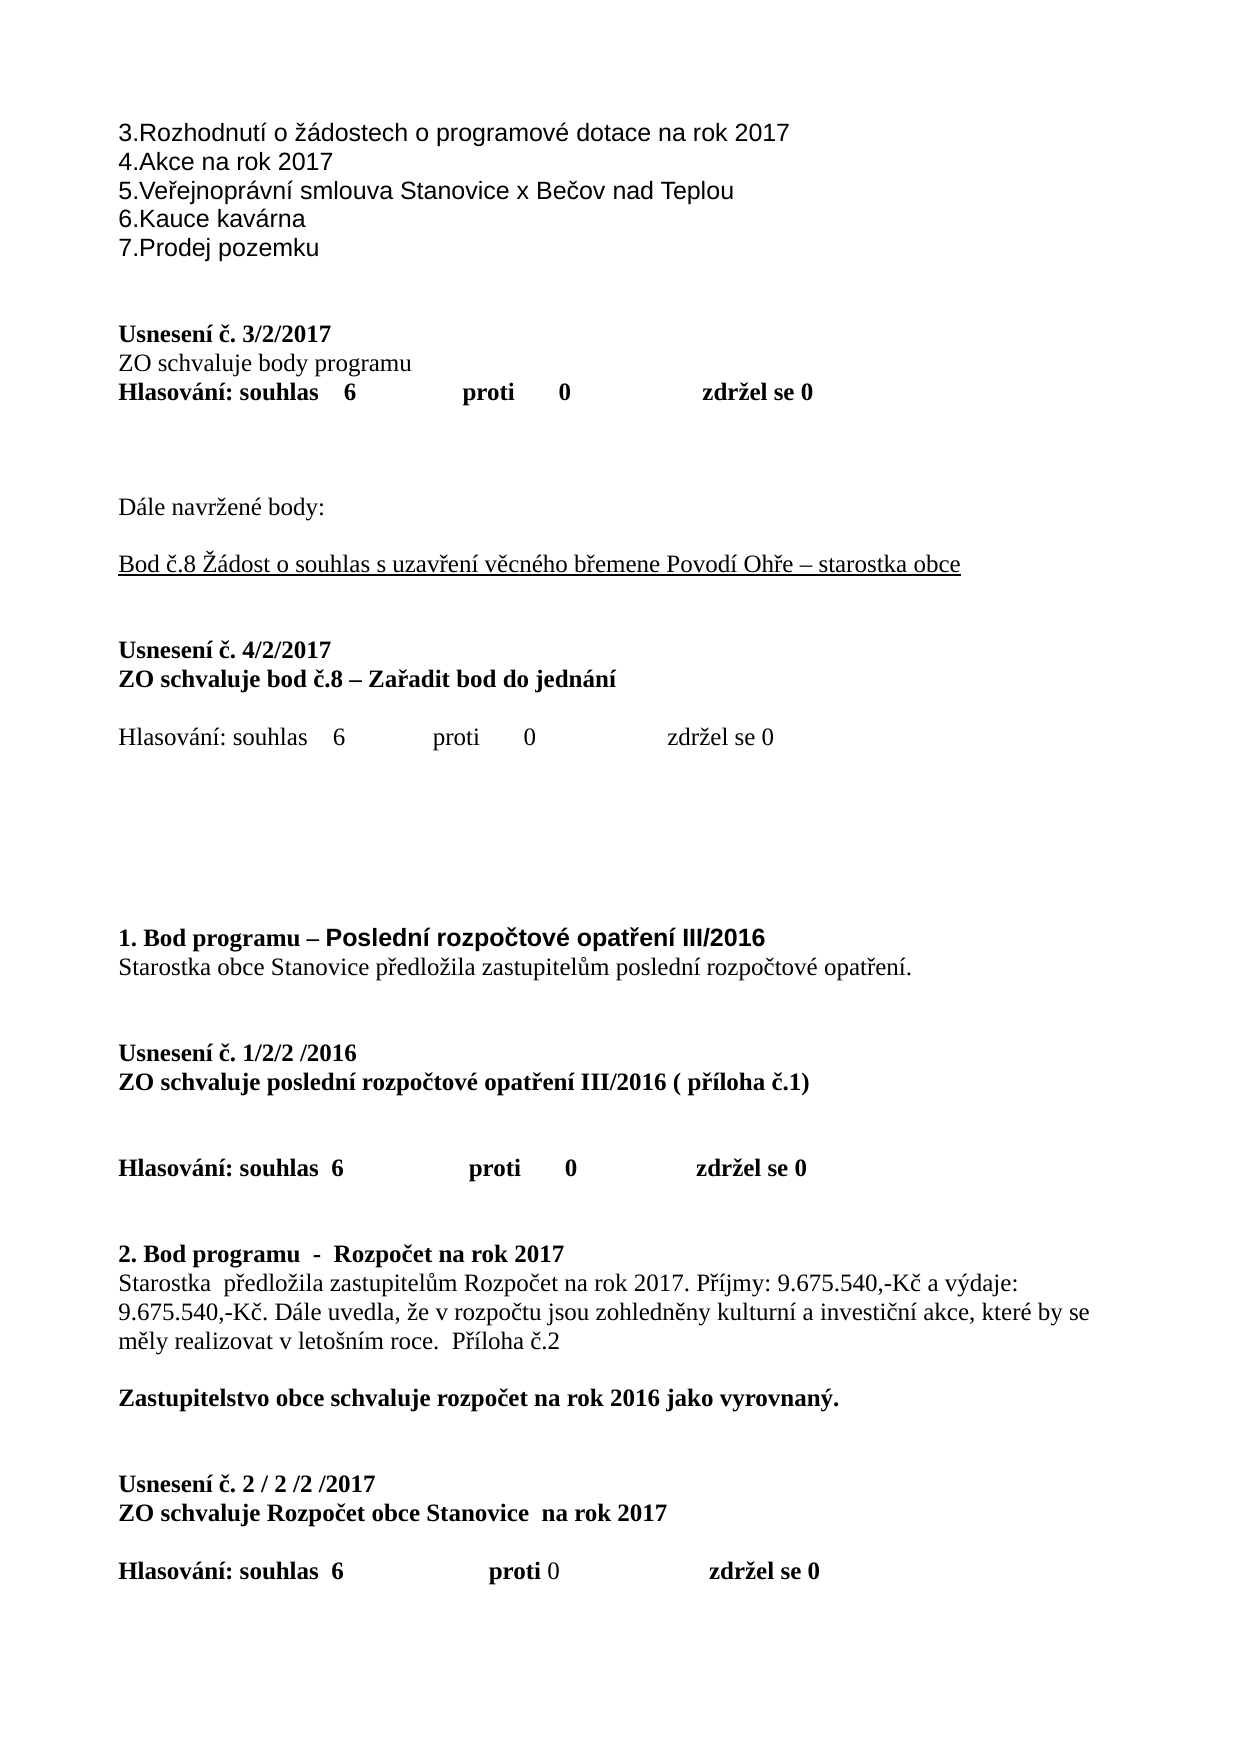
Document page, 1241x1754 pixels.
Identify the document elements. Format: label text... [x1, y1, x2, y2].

text ZO schvaluje Rozpočet obce Stanovice na rok 2017 [118, 1498, 1122, 1527]
text Starostka předložila zastupitelům Rozpočet na rok 2017. Příjmy: 9.675.540,-Kč a výdaje: 9.675.540,-Kč. Dále uvedla, že v rozpočtu jsou zohledněny kulturní a investiční akce, které by se měly realizovat v letošním roce. Příloha č.2 [118, 1268, 1122, 1354]
text ZO schvaluje poslední rozpočtové opatření III/2016 ( příloha č.1) [118, 1067, 1122, 1096]
list Kauce kavárna [118, 204, 1122, 233]
text ZO schvaluje bod č.8 – Zařadit bod do jednání [118, 664, 1122, 693]
text Dále navržené body: [118, 492, 1122, 521]
text Hlasování: souhlas 6 proti 0 zdržel se 0 [118, 377, 1122, 406]
text 2. Bod programu - Rozpočet na rok 2017 [118, 1239, 1122, 1268]
text Bod č.8 Žádost o souhlas s uzavření věcného břemene Povodí Ohře – starostka obce [118, 549, 1122, 578]
text Usnesení č. 2 / 2 /2 /2017 [118, 1469, 1122, 1498]
text Usnesení č. 3/2/2017 [118, 319, 1122, 348]
text Starostka obce Stanovice předložila zastupitelům poslední rozpočtové opatření. [118, 952, 1122, 981]
list Prodej pozemku [118, 233, 1122, 262]
list Veřejnoprávní smlouva Stanovice x Bečov nad Teplou [118, 176, 1122, 204]
list Rozhodnutí o žádostech o programové dotace na rok 2017 [118, 118, 1122, 147]
text Usnesení č. 1/2/2 /2016 [118, 1038, 1122, 1067]
text Hlasování: souhlas 6 proti 0 zdržel se 0 [118, 1556, 1122, 1584]
text ZO schvaluje body programu [118, 348, 1122, 377]
text Hlasování: souhlas 6 proti 0 zdržel se 0 [118, 1153, 1122, 1211]
list Akce na rok 2017 [118, 147, 1122, 176]
text 1. Bod programu – Poslední rozpočtové opatření III/2016 [118, 923, 1122, 952]
text Usnesení č. 4/2/2017 [118, 636, 1122, 664]
text Zastupitelstvo obce schvaluje rozpočet na rok 2016 jako vyrovnaný. [118, 1383, 1122, 1412]
text Hlasování: souhlas 6 proti 0 zdržel se 0 [118, 722, 1122, 751]
